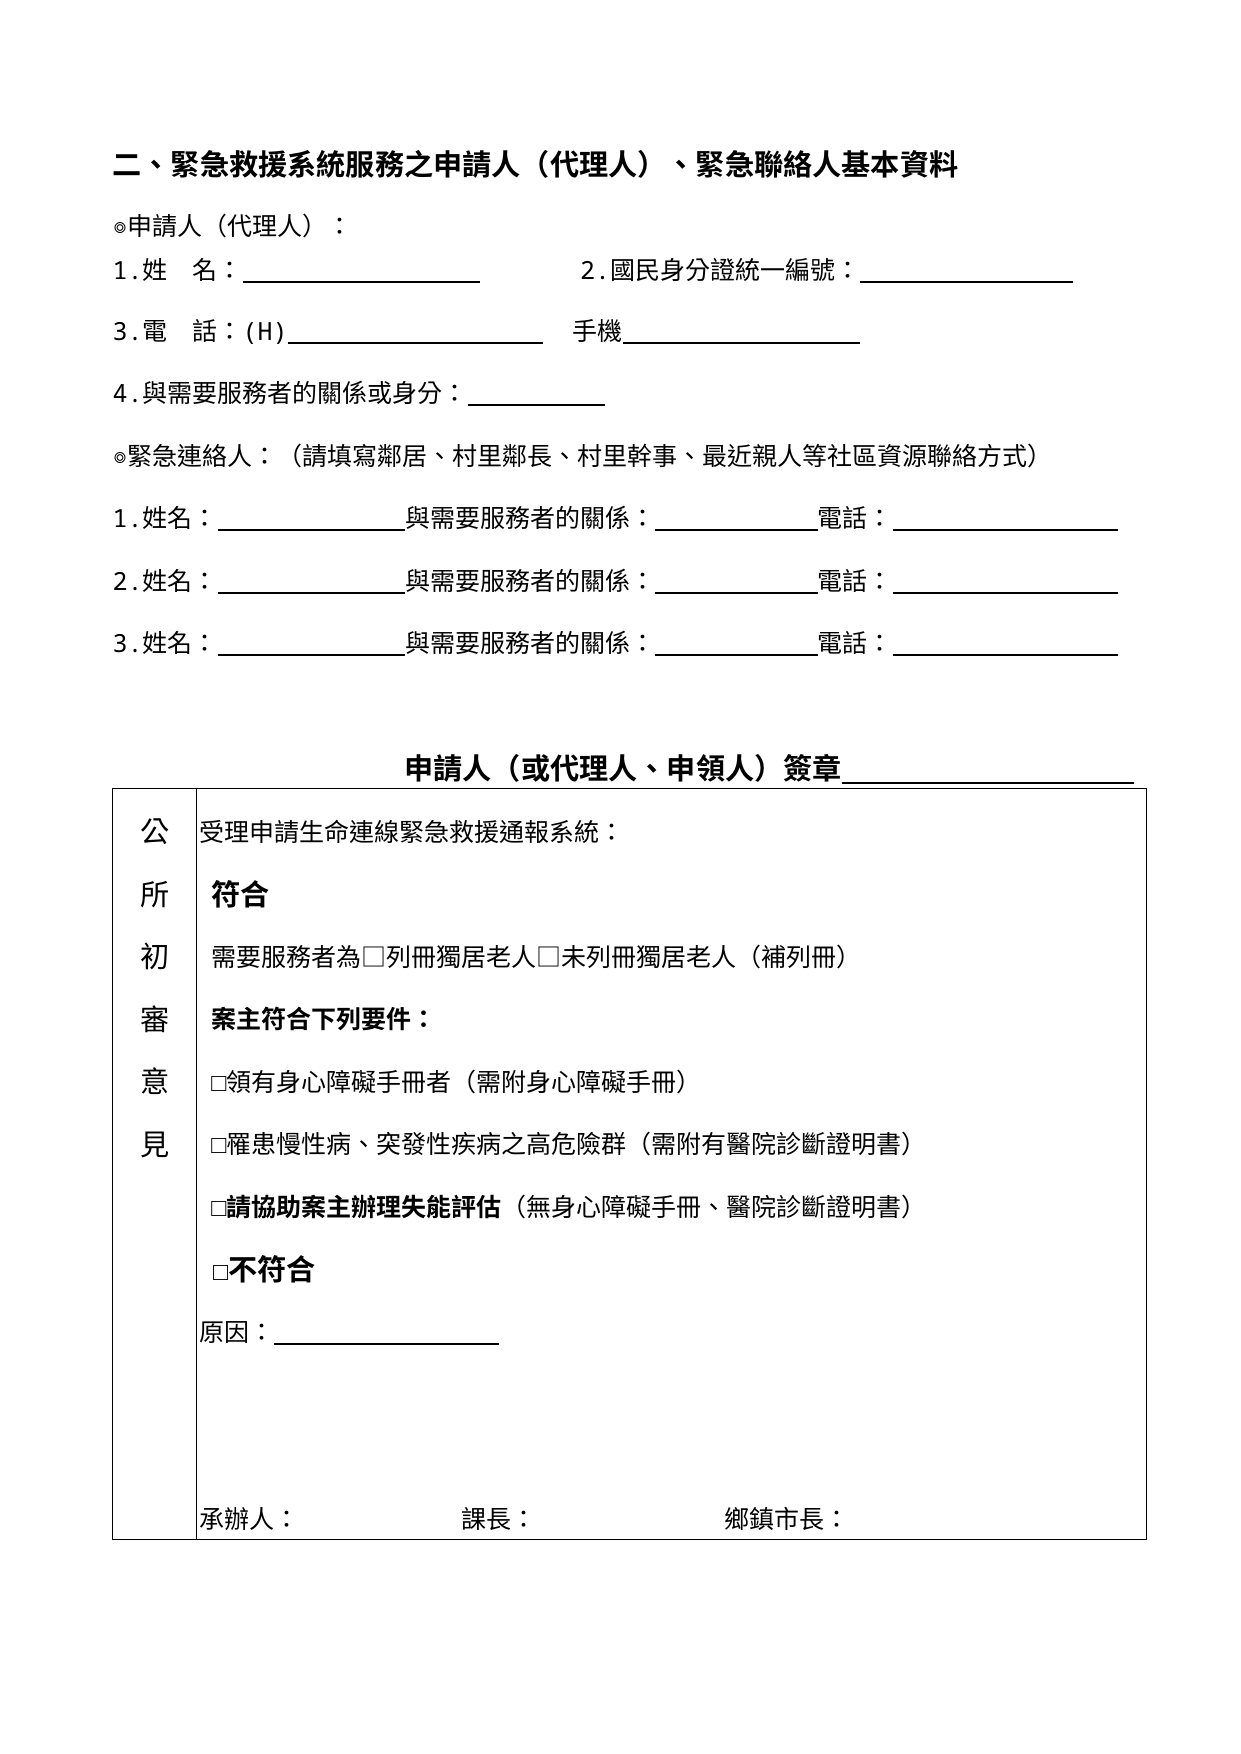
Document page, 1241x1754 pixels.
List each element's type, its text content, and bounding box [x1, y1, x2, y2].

text 申請人（或代理人、申領人）簽章 [112, 725, 1162, 787]
text ◎緊急連絡人：（請填寫鄰居、村里鄰長、村里幹事、最近親人等社區資源聯絡方式） [112, 412, 1162, 475]
text 2.姓名： 與需要服務者的關係： 電話： [112, 537, 1162, 600]
table_header 受理申請生命連線緊急救援通報系統： 符合 需要服務者為□列冊獨居老人□未列冊獨居老人（補列冊） 案主符合下列要件： □領有身心障礙手冊者（需附身心障礙手冊） □罹患慢性病、突發性疾病之高危險群（需附有醫院診斷證明書） □請協助案主辦理失能評估（無身心障礙手冊、醫院診斷證明書） □不符合 原因： 承辦人： 課長： 鄉鎮市長： [197, 789, 1146, 1538]
text 3.姓名： 與需要服務者的關係： 電話： [112, 600, 1162, 662]
text 二、緊急救援系統服務之申請人（代理人）、緊急聯絡人基本資料 [112, 121, 1162, 183]
text 1.姓名： 與需要服務者的關係： 電話： [112, 475, 1162, 537]
text 1.姓 名： 2.國民身分證統一編號： [112, 246, 1162, 287]
table_header 公 所 初 審 意 見 [113, 789, 196, 1538]
text 4.與需要服務者的關係或身分： [112, 350, 1162, 412]
text 3.電 話：(H) 手機 [112, 287, 1162, 350]
text ◎申請人（代理人）： [112, 183, 1162, 246]
